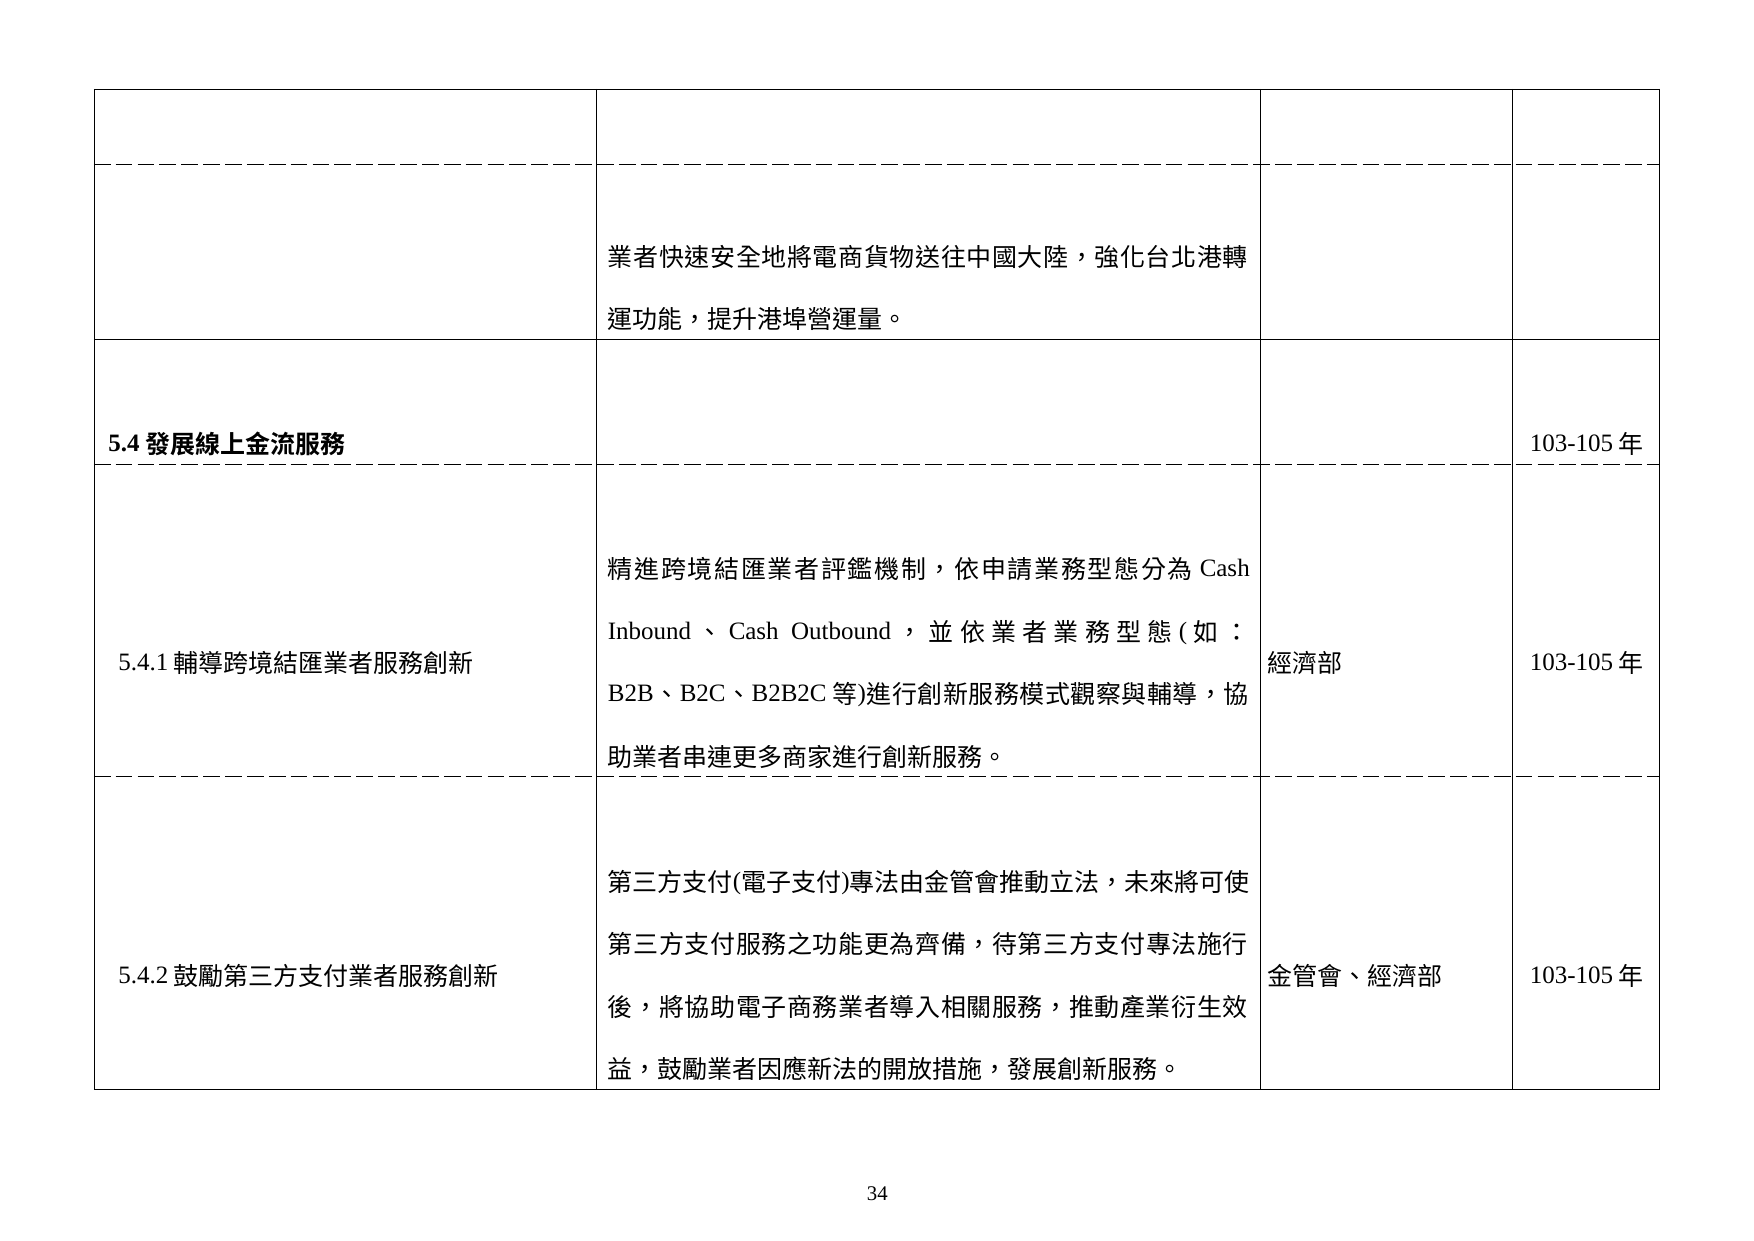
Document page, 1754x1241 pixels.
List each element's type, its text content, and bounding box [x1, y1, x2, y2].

table_cell 經濟部 [1261, 464, 1512, 776]
table_header [95, 90, 596, 164]
table_cell 5.4.1輔導跨境結匯業者服務創新 [95, 464, 596, 776]
table_cell 103-105年 [1513, 464, 1659, 776]
table_cell 財政部 [1261, 164, 1512, 339]
table_cell 5.4 發展線上金流服務 [95, 340, 596, 464]
table_header [1261, 90, 1512, 164]
table_cell 103-105年 [1513, 164, 1659, 339]
table_cell [1261, 340, 1512, 464]
table_cell 精進跨境結匯業者評鑑機制，依申請業務型態分為Cash Inbound、Cash Outbound，並依業者業務型態(如：B2B、B2C、B2B2C等)進行創新服務模式觀察與輔導，協助業者串連更多商家進行創新服務。 [597, 464, 1260, 776]
table_cell [597, 340, 1260, 464]
table_cell 關務署已完成海運港埠設置海運快遞專區的規劃，依關稅法第二十七條第二項規定，於102年11月29日發布「海運快遞貨物通關辦法」，重點包括海運快遞貨物應符合條件、申請設立海運快遞貨物專區業者條件及設立程序、海運快遞貨物通關程序等。未來將透過兩岸海關合作，協助業者快速安全地將電商貨物送往中國大陸，強化台北港轉運功能，提升港埠營運量。 [597, 164, 1260, 339]
table_cell 103-105年 [1513, 340, 1659, 464]
table_cell 103-105年 [1513, 776, 1659, 1089]
table_cell 5.3.4透過兩岸海關合作機制，協助商品通關效率化 [95, 164, 596, 339]
table_cell 5.4.2鼓勵第三方支付業者服務創新 [95, 776, 596, 1089]
table_header [1513, 90, 1659, 164]
table_header [597, 90, 1260, 164]
table_cell 金管會、經濟部 [1261, 776, 1512, 1089]
table_cell 第三方支付(電子支付)專法由金管會推動立法，未來將可使第三方支付服務之功能更為齊備，待第三方支付專法施行後，將協助電子商務業者導入相關服務，推動產業衍生效益，鼓勵業者因應新法的開放措施，發展創新服務。 [597, 776, 1260, 1089]
